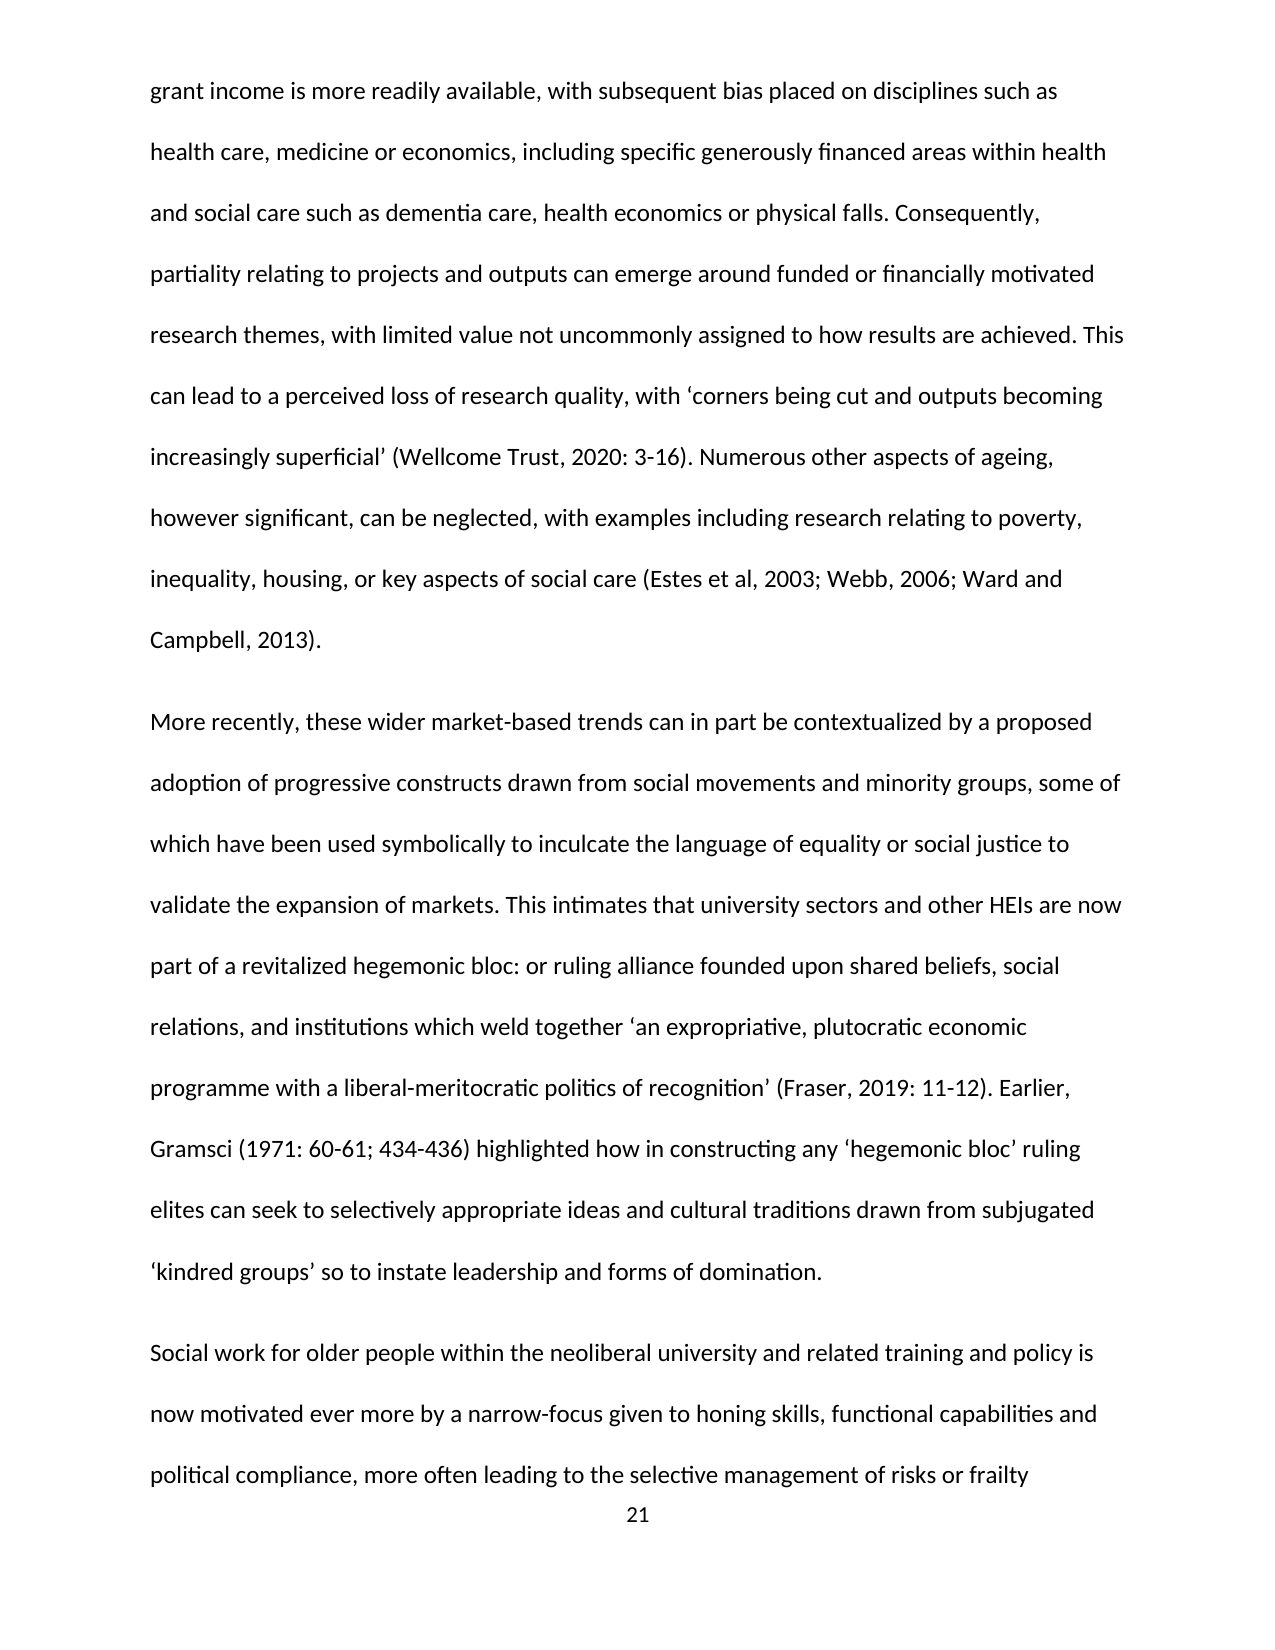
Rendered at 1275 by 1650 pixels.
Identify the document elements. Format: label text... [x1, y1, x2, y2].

text Social work for older people within the neoliberal university and related training and policy is now motivated ever more by a narrow-focus given to honing skills, functional capabilities and political compliance, more often leading to the selective management of risks or frailty [150, 1337, 1125, 1490]
text More recently, these wider market-based trends can in part be contextualized by a proposed adoption of progressive constructs drawn from social movements and minority groups, some of which have been used symbolically to inculcate the language of equality or social justice to validate the expansion of markets. This intimates that university sectors and other HEIs are now part of a revitalized hegemonic bloc: or ruling alliance founded upon shared beliefs, social relations, and institutions which weld together ‘an expropriative, plutocratic economic programme with a liberal-meritocratic politics of recognition’ (Fraser, 2019: 11-12). Earlier, Gramsci (1971: 60-61; 434-436) highlighted how in constructing any ‘hegemonic bloc’ ruling elites can seek to selectively appropriate ideas and cultural traditions drawn from subjugated ‘kindred groups’ so to instate leadership and forms of domination. [150, 706, 1125, 1286]
text grant income is more readily available, with subsequent bias placed on disciplines such as health care, medicine or economics, including specific generously financed areas within health and social care such as dementia care, health economics or physical falls. Consequently, partiality relating to projects and outputs can emerge around funded or financially motivated research themes, with limited value not uncommonly assigned to how results are achieved. This can lead to a perceived loss of research quality, with ‘corners being cut and outputs becoming increasingly superficial’ (Wellcome Trust, 2020: 3-16). Numerous other aspects of ageing, however significant, can be neglected, with examples including research relating to poverty, inequality, housing, or key aspects of social care (Estes et al, 2003; Webb, 2006; Ward and Campbell, 2013). [150, 75, 1125, 655]
